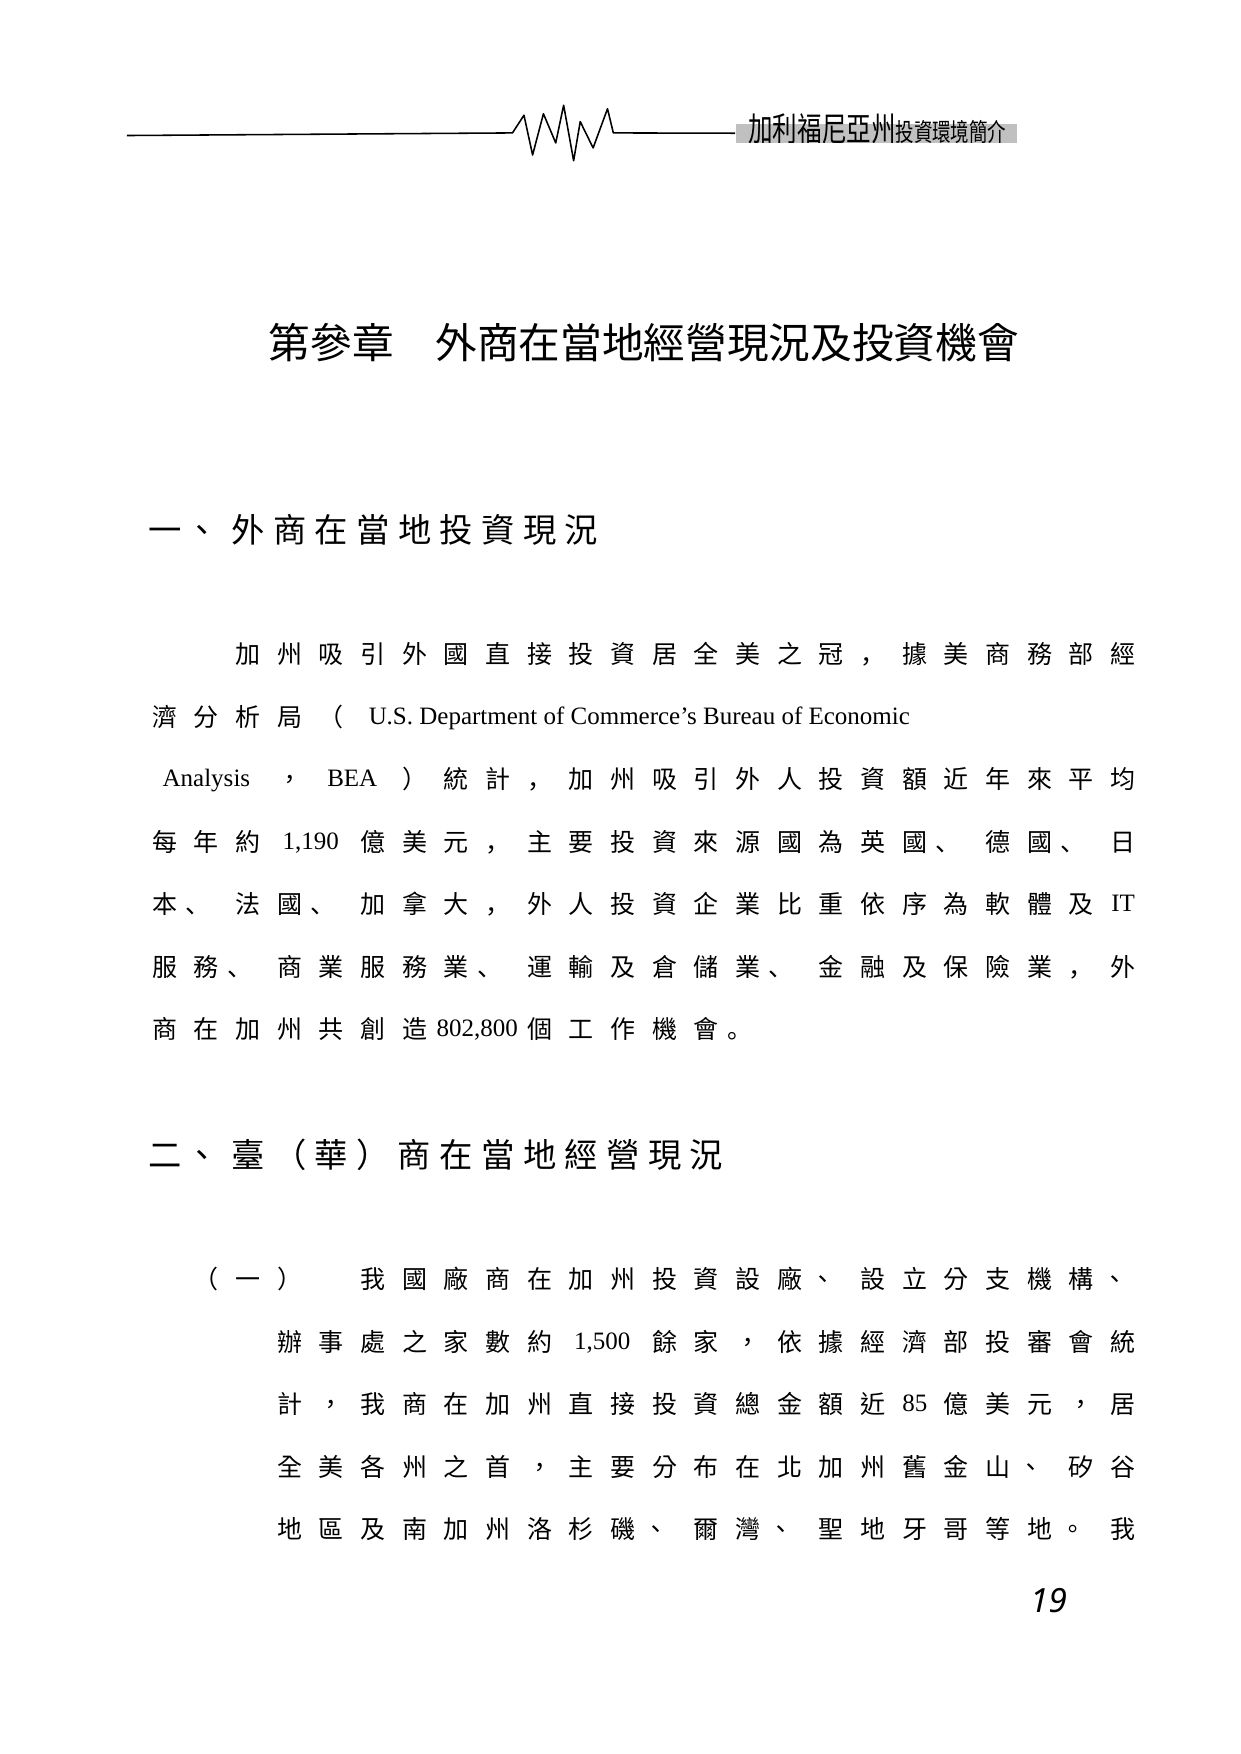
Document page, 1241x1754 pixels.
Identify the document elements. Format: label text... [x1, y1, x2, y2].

text 加州吸引外國直接投資居全美之冠，據美商務部經濟分析局（U.S. Department of Commerce’s Bureau of Economic Analysis，BEA）統計，加州吸引外人投資額近年來平均每年約1,190億美元，主要投資來源國為英國、德國、日本、法國、加拿大，外人投資企業比重依序為軟體及IT服務、商業服務業、運輸及倉儲業、金融及保險業，外商在加州共創造802,800個工作機會。 [144, 611, 1144, 1049]
text 第參章 外商在當地經營現況及投資機會 [144, 299, 1144, 361]
text 一、外商在當地投資現況 [144, 486, 1144, 549]
text （一） 我國廠商在加州投資設廠、設立分支機構、辦事處之家數約1,500餘家，依據經濟部投審會統計，我商在加州直接投資總金額近85億美元，居全美各州之首，主要分布在北加州舊金山、矽谷地區及南加州洛杉磯、爾灣、聖地牙哥等地。我 [168, 1236, 1144, 1549]
text 二、臺（華）商在當地經營現況 [144, 1111, 1144, 1174]
